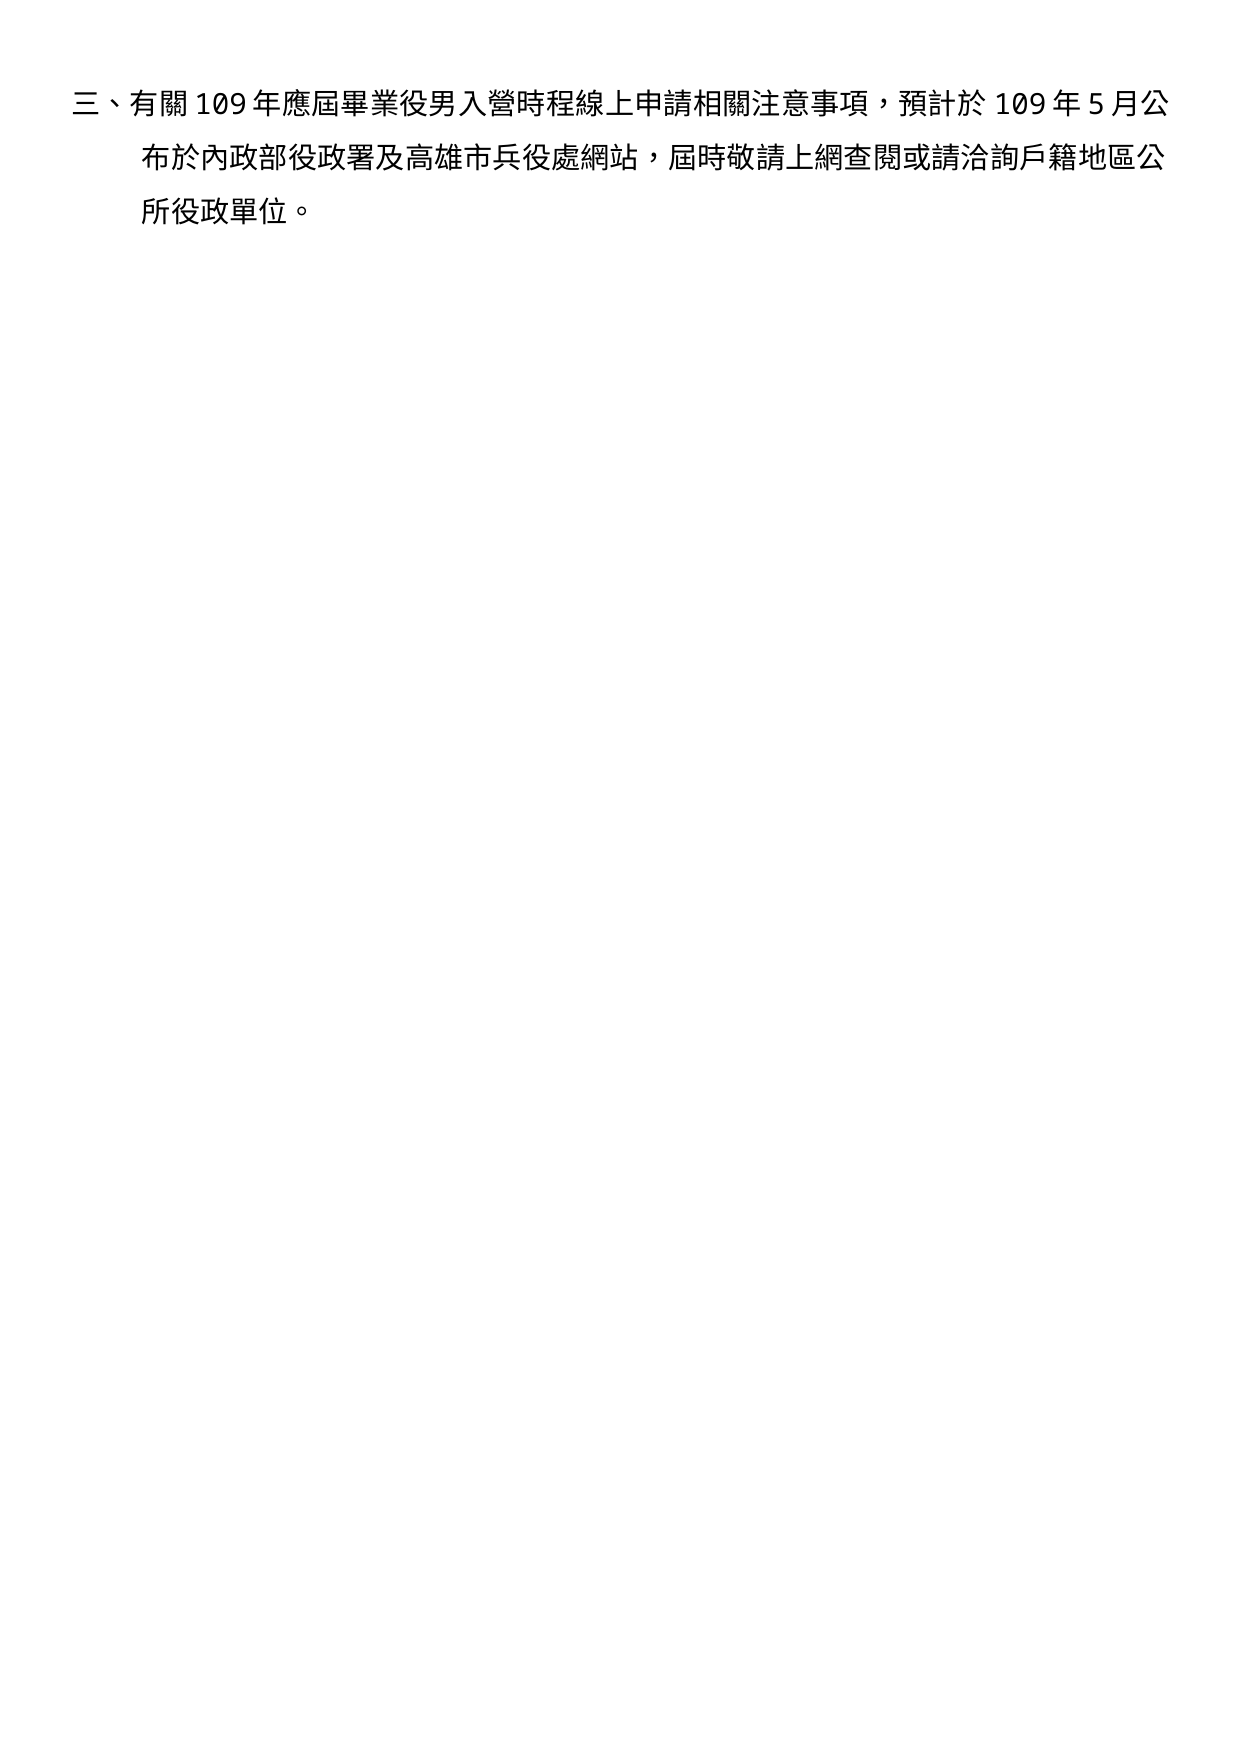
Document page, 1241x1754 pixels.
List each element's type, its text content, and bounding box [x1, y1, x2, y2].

text 三、有關109年應屆畢業役男入營時程線上申請相關注意事項，預計於109年5月公布於內政部役政署及高雄市兵役處網站，屆時敬請上網查閱或請洽詢戶籍地區公所役政單位。 [71, 71, 1169, 233]
